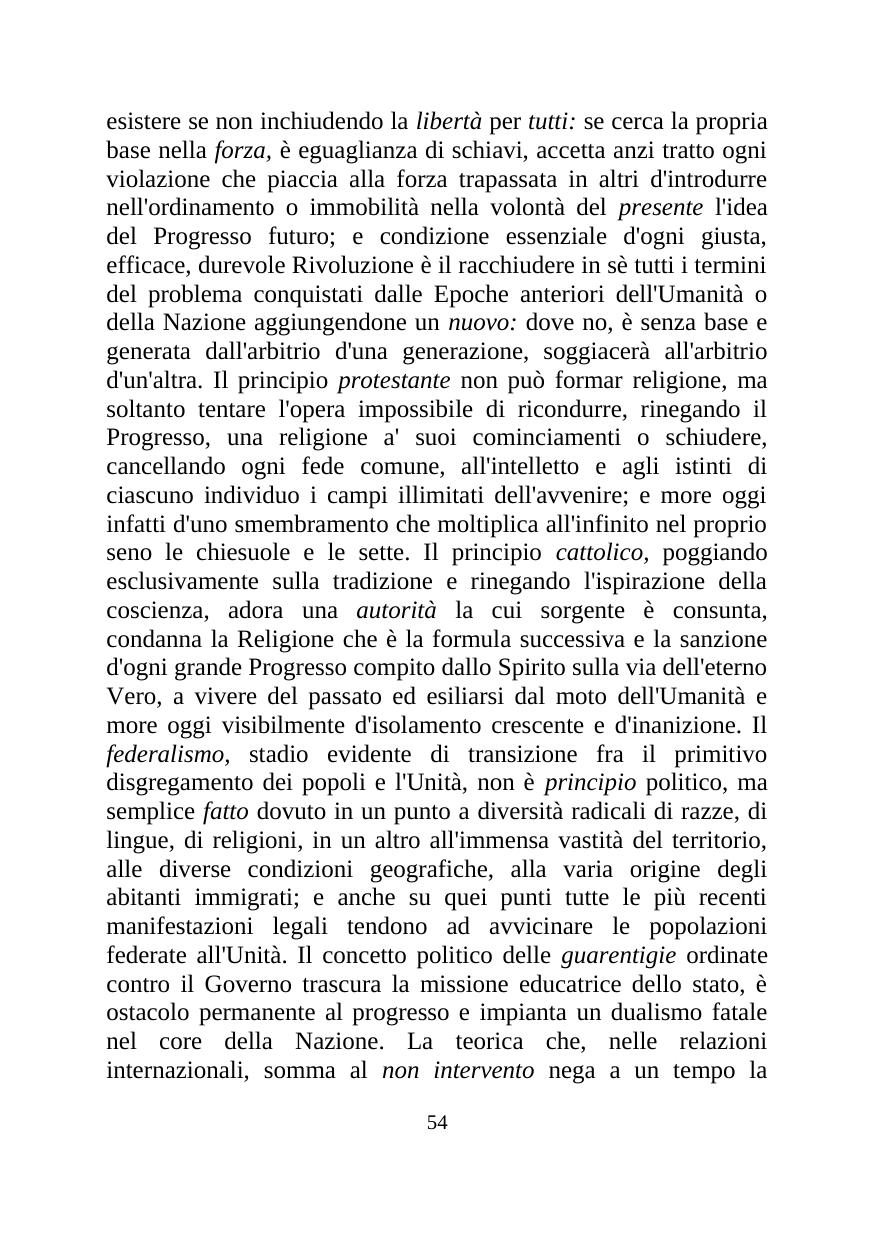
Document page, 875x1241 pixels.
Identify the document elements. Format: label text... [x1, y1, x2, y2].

text esistere se non inchiudendo la libertà per tutti: se cerca la propria base nella forza, è eguaglianza di schiavi, accetta anzi tratto ogni violazione che piaccia alla forza trapassata in altri d'introdurre nell'ordinamento o immobilità nella volontà del presente l'idea del Progresso futuro; e condizione essenziale d'ogni giusta, efficace, durevole Rivoluzione è il racchiudere in sè tutti i termini del problema conquistati dalle Epoche anteriori dell'Umanità o della Nazione aggiungendone un nuovo: dove no, è senza base e generata dall'arbitrio d'una generazione, soggiacerà all'arbitrio d'un'altra. Il principio protestante non può formar religione, ma soltanto tentare l'opera impossibile di ricondurre, rinegando il Progresso, una religione a' suoi cominciamenti o schiudere, cancellando ogni fede comune, all'intelletto e agli istinti di ciascuno individuo i campi illimitati dell'avvenire; e more oggi infatti d'uno smembramento che moltiplica all'infinito nel proprio seno le chiesuole e le sette. Il principio cattolico, poggiando esclusivamente sulla tradizione e rinegando l'ispirazione della coscienza, adora una autorità la cui sorgente è consunta, condanna la Religione che è la formula successiva e la sanzione d'ogni grande Progresso compito dallo Spirito sulla via dell'eterno Vero, a vivere del passato ed esiliarsi dal moto dell'Umanità e more oggi visibilmente d'isolamento crescente e d'inanizione. Il federalismo, stadio evidente di transizione fra il primitivo disgregamento dei popoli e l'Unità, non è principio politico, ma semplice fatto dovuto in un punto a diversità radicali di razze, di lingue, di religioni, in un altro all'immensa vastità del territorio, alle diverse condizioni geografiche, alla varia origine degli abitanti immigrati; e anche su quei punti tutte le più recenti manifestazioni legali tendono ad avvicinare le popolazioni federate all'Unità. Il concetto politico delle guarentigie ordinate contro il Governo trascura la missione educatrice dello stato, è ostacolo permanente al progresso e impianta un dualismo fatale nel core della Nazione. La teorica che, nelle relazioni internazionali, somma al non intervento nega a un tempo la [106, 106, 768, 1084]
